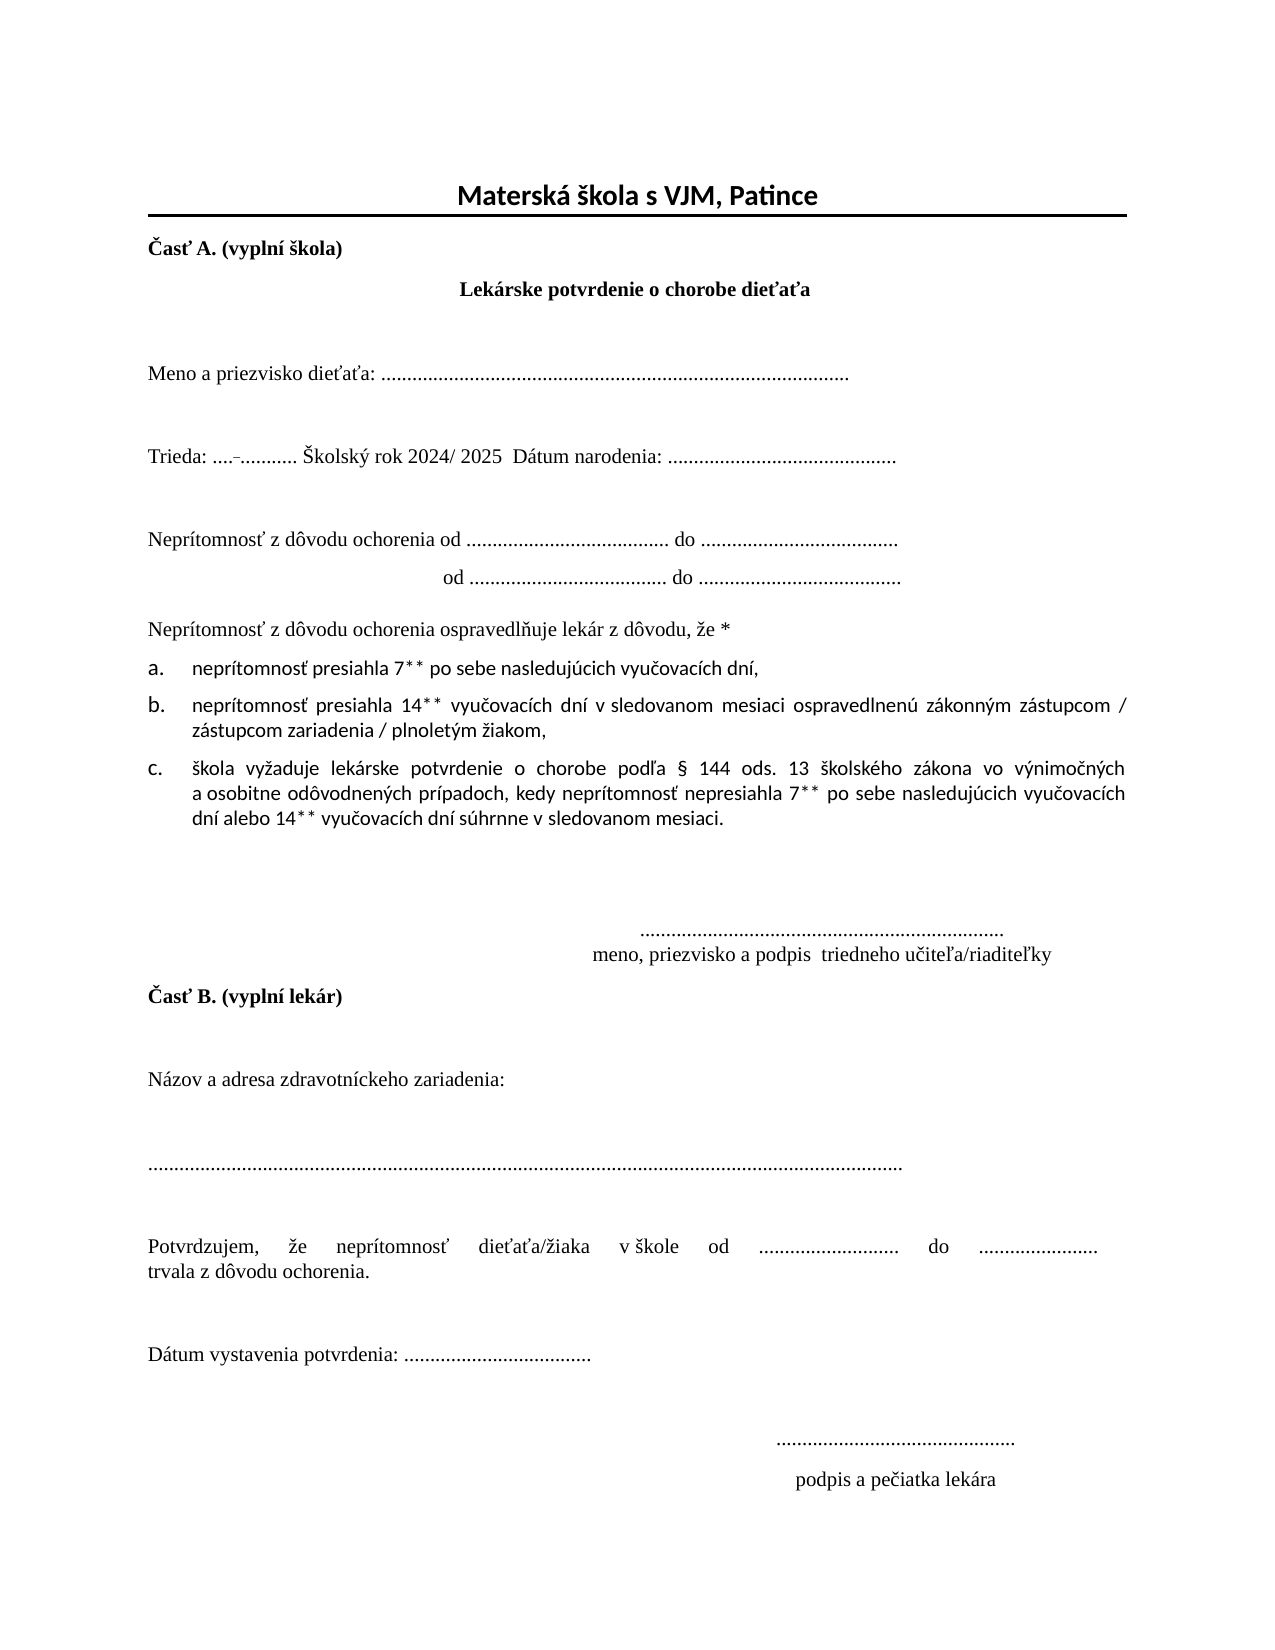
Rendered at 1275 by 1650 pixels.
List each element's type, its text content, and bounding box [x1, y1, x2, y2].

list neprítomnosť presiahla 14** vyučovacích dní v sledovanom mesiaci ospravedlnenú zákonným zástupcom / zástupcom zariadenia / plnoletým žiakom, [148, 692, 1127, 742]
text Trieda: ...._........... Školský rok 2024/ 2025 Dátum narodenia: ............................................ [148, 444, 1127, 468]
text Názov a adresa zdravotníckeho zariadenia: [148, 1067, 1127, 1091]
text .............................................. [664, 1426, 1127, 1450]
text Materská škola s VJM, Patince [148, 177, 1127, 214]
text Potvrdzujem, že neprítomnosť dieťaťa/žiaka v škole od ........................... do ....................... trvala z dôvodu ochorenia. [148, 1234, 1127, 1283]
text ................................................................................................................................................. [148, 1151, 1127, 1175]
text Časť B. (vyplní lekár) [148, 984, 1127, 1008]
text od ...................................... do ....................................... [443, 565, 1127, 589]
text Neprítomnosť z dôvodu ochorenia ospravedlňuje lekár z dôvodu, že * [148, 617, 1127, 641]
text meno, priezvisko a podpis triedneho učiteľa/riaditeľky [516, 942, 1127, 966]
text ...................................................................... [516, 917, 1127, 941]
text podpis a pečiatka lekára [664, 1467, 1127, 1491]
text Lekárske potvrdenie o chorobe dieťaťa [148, 277, 1127, 301]
text Meno a priezvisko dieťaťa: .......................................................................................... [148, 361, 1127, 384]
list neprítomnosť presiahla 7** po sebe nasledujúcich vyučovacích dní, [148, 655, 1127, 680]
text Časť A. (vyplní škola) [148, 236, 1127, 259]
text Neprítomnosť z dôvodu ochorenia od ....................................... do ...................................... [148, 527, 1127, 551]
text Dátum vystavenia potvrdenia: .................................... [148, 1342, 1127, 1366]
list škola vyžaduje lekárske potvrdenie o chorobe podľa § 144 ods. 13 školského zákona vo výnimočných a osobitne odôvodnených prípadoch, kedy neprítomnosť nepresiahla 7** po sebe nasledujúcich vyučovacích dní alebo 14** vyučovacích dní súhrnne v sledovanom mesiaci. [148, 755, 1127, 830]
